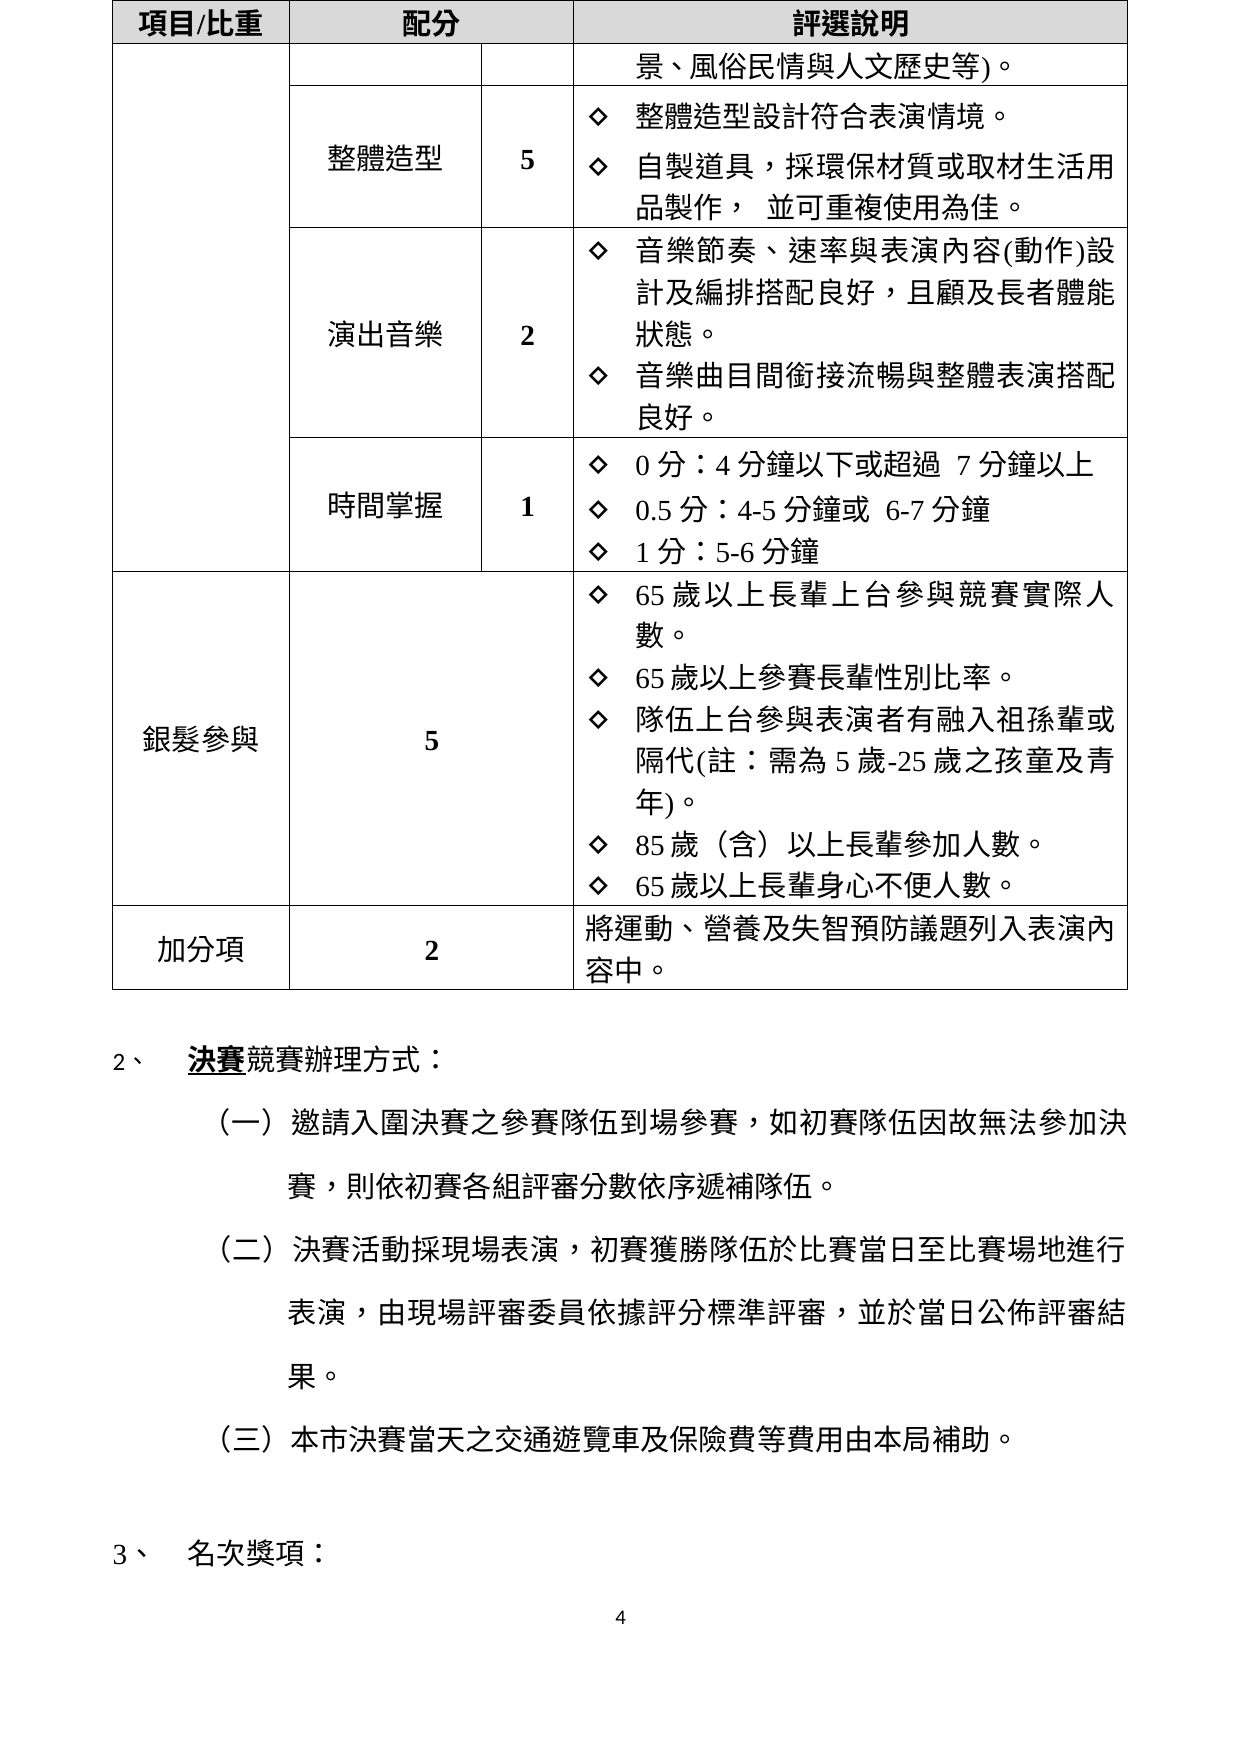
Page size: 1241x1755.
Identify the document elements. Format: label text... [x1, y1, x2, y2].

table_cell [290, 44, 481, 85]
table_cell 5 [290, 572, 573, 905]
table_cell 2 [482, 228, 573, 437]
table_cell 整體造型 [290, 86, 481, 227]
table_cell 時間掌握 [290, 438, 481, 571]
list 決賽競賽辦理方式： [112, 1036, 1128, 1078]
list 名次獎項： [112, 1531, 1128, 1573]
table_cell 65歲以上長輩上台參與競賽實際人數。 65歲以上參賽長輩性別比率。 隊伍上台參與表演者有融入祖孫輩或隔代(註：需為5歲-25歲之孩童及青年)。 85歲（含）以上長輩參加人數。 65歲以上長輩身心不便人數。 [574, 572, 1127, 905]
table_cell 0 分：4 分鐘以下或超過 7 分鐘以上 0.5 分：4-5 分鐘或 6-7 分鐘 1 分：5-6 分鐘 [574, 438, 1127, 571]
table_cell 1 [482, 438, 573, 571]
table_cell 音樂節奏、速率與表演內容(動作)設計及編排搭配良好，且顧及長者體能狀態。 音樂曲目間銜接流暢與整體表演搭配良好。 [574, 228, 1127, 437]
table_cell 將運動、營養及失智預防議題列入表演內容中。 [574, 906, 1127, 989]
table_cell 景、風俗民情與人文歷史等)。 [574, 44, 1127, 85]
table_header 評選說明 [574, 1, 1127, 43]
table_cell 銀髮參與 [113, 572, 289, 905]
table_cell [113, 44, 289, 571]
text （三）本市決賽當天之交通遊覽車及保險費等費用由本局補助。 [203, 1417, 1128, 1459]
table_cell 整體造型設計符合表演情境。 自製道具，採環保材質或取材生活用品製作， 並可重複使用為佳。 [574, 86, 1127, 227]
table_cell 演出音樂 [290, 228, 481, 437]
table_cell 5 [482, 86, 573, 227]
table_cell 加分項 [113, 906, 289, 989]
text （二）決賽活動採現場表演，初賽獲勝隊伍於比賽當日至比賽場地進行表演，由現場評審委員依據評分標準評審，並於當日公佈評審結果。 [203, 1227, 1128, 1396]
text （一）邀請入圍決賽之參賽隊伍到場參賽，如初賽隊伍因故無法參加決賽，則依初賽各組評審分數依序遞補隊伍。 [201, 1100, 1128, 1205]
table_cell 2 [290, 906, 573, 989]
table_header 配分 [290, 1, 573, 43]
table_cell [482, 44, 573, 85]
table_header 項目/比重 [113, 1, 289, 43]
